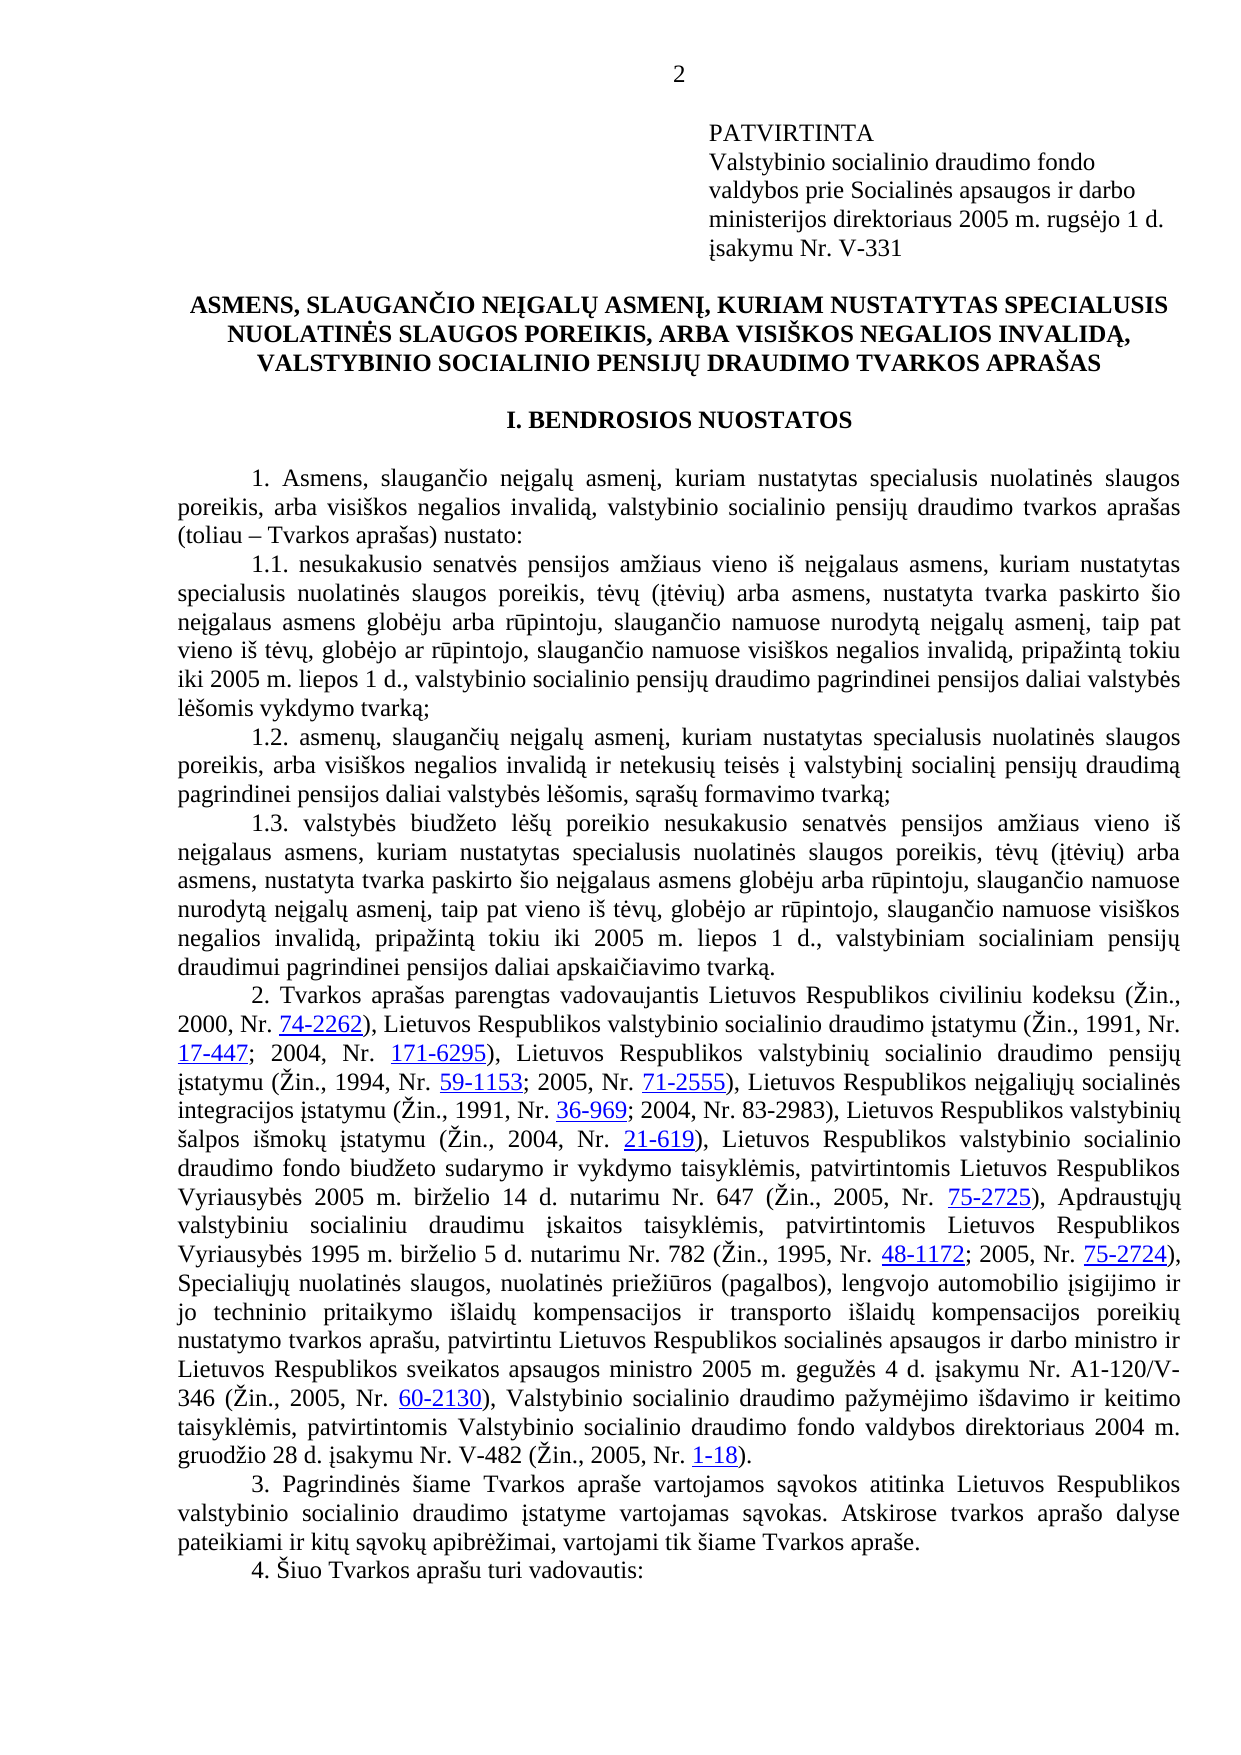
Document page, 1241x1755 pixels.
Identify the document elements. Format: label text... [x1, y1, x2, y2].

text 2. Tvarkos aprašas parengtas vadovaujantis Lietuvos Respublikos civiliniu kodeksu (Žin., 2000, Nr. 74-2262), Lietuvos Respublikos valstybinio socialinio draudimo įstatymu (Žin., 1991, Nr. 17-447; 2004, Nr. 171-6295), Lietuvos Respublikos valstybinių socialinio draudimo pensijų įstatymu (Žin., 1994, Nr. 59-1153; 2005, Nr. 71-2555), Lietuvos Respublikos neįgaliųjų socialinės integracijos įstatymu (Žin., 1991, Nr. 36-969; 2004, Nr. 83-2983), Lietuvos Respublikos valstybinių šalpos išmokų įstatymu (Žin., 2004, Nr. 21-619), Lietuvos Respublikos valstybinio socialinio draudimo fondo biudžeto sudarymo ir vykdymo taisyklėmis, patvirtintomis Lietuvos Respublikos Vyriausybės 2005 m. birželio 14 d. nutarimu Nr. 647 (Žin., 2005, Nr. 75-2725), Apdraustųjų valstybiniu socialiniu draudimu įskaitos taisyklėmis, patvirtintomis Lietuvos Respublikos Vyriausybės 1995 m. birželio 5 d. nutarimu Nr. 782 (Žin., 1995, Nr. 48-1172; 2005, Nr. 75-2724), Specialiųjų nuolatinės slaugos, nuolatinės priežiūros (pagalbos), lengvojo automobilio įsigijimo ir jo techninio pritaikymo išlaidų kompensacijos ir transporto išlaidų kompensacijos poreikių nustatymo tvarkos aprašu, patvirtintu Lietuvos Respublikos socialinės apsaugos ir darbo ministro ir Lietuvos Respublikos sveikatos apsaugos ministro 2005 m. gegužės 4 d. įsakymu Nr. A1-120/V-346 (Žin., 2005, Nr. 60-2130), Valstybinio socialinio draudimo pažymėjimo išdavimo ir keitimo taisyklėmis, patvirtintomis Valstybinio socialinio draudimo fondo valdybos direktoriaus 2004 m. gruodžio 28 d. įsakymu Nr. V-482 (Žin., 2005, Nr. 1-18). [177, 981, 1181, 1469]
text 3. Pagrindinės šiame Tvarkos apraše vartojamos sąvokos atitinka Lietuvos Respublikos valstybinio socialinio draudimo įstatyme vartojamas sąvokas. Atskirose tvarkos aprašo dalyse pateikiami ir kitų sąvokų apibrėžimai, vartojami tik šiame Tvarkos apraše. [177, 1469, 1181, 1556]
text PATVIRTINTA [177, 118, 1181, 147]
text ministerijos direktoriaus 2005 m. rugsėjo 1 d. [177, 204, 1181, 233]
text I. BENDROSIOS NUOSTATOS [177, 406, 1181, 434]
text valdybos prie Socialinės apsaugos ir darbo [177, 176, 1181, 204]
text 1.2. asmenų, slaugančių neįgalų asmenį, kuriam nustatytas specialusis nuolatinės slaugos poreikis, arba visiškos negalios invalidą ir netekusių teisės į valstybinį socialinį pensijų draudimą pagrindinei pensijos daliai valstybės lėšomis, sąrašų formavimo tvarką; [177, 722, 1181, 808]
text 1.1. nesukakusio senatvės pensijos amžiaus vieno iš neįgalaus asmens, kuriam nustatytas specialusis nuolatinės slaugos poreikis, tėvų (įtėvių) arba asmens, nustatyta tvarka paskirto šio neįgalaus asmens globėju arba rūpintoju, slaugančio namuose nurodytą neįgalų asmenį, taip pat vieno iš tėvų, globėjo ar rūpintojo, slaugančio namuose visiškos negalios invalidą, pripažintą tokiu iki 2005 m. liepos 1 d., valstybinio socialinio pensijų draudimo pagrindinei pensijos daliai valstybės lėšomis vykdymo tvarką; [177, 549, 1181, 722]
text 1.3. valstybės biudžeto lėšų poreikio nesukakusio senatvės pensijos amžiaus vieno iš neįgalaus asmens, kuriam nustatytas specialusis nuolatinės slaugos poreikis, tėvų (įtėvių) arba asmens, nustatyta tvarka paskirto šio neįgalaus asmens globėju arba rūpintoju, slaugančio namuose nurodytą neįgalų asmenį, taip pat vieno iš tėvų, globėjo ar rūpintojo, slaugančio namuose visiškos negalios invalidą, pripažintą tokiu iki 2005 m. liepos 1 d., valstybiniam socialiniam pensijų draudimui pagrindinei pensijos daliai apskaičiavimo tvarką. [177, 808, 1181, 981]
text Valstybinio socialinio draudimo fondo [177, 147, 1181, 176]
text įsakymu Nr. V-331 [177, 233, 1181, 262]
text ASMENS, SLAUGANČIO neįgalų asmenį, kuriam nustatytas specialusis nuolatinės slaugos poreikis, arba visiškos negalios invalidą, VALSTYBINIO SOCIALINIO PENSIJŲ DRAUDIMO TVARKOS APRAŠAS [177, 291, 1181, 377]
text 1. Asmens, slaugančio neįgalų asmenį, kuriam nustatytas specialusis nuolatinės slaugos poreikis, arba visiškos negalios invalidą, valstybinio socialinio pensijų draudimo tvarkos aprašas (toliau – Tvarkos aprašas) nustato: [177, 463, 1181, 549]
text 4. Šiuo Tvarkos aprašu turi vadovautis: [177, 1556, 1181, 1584]
